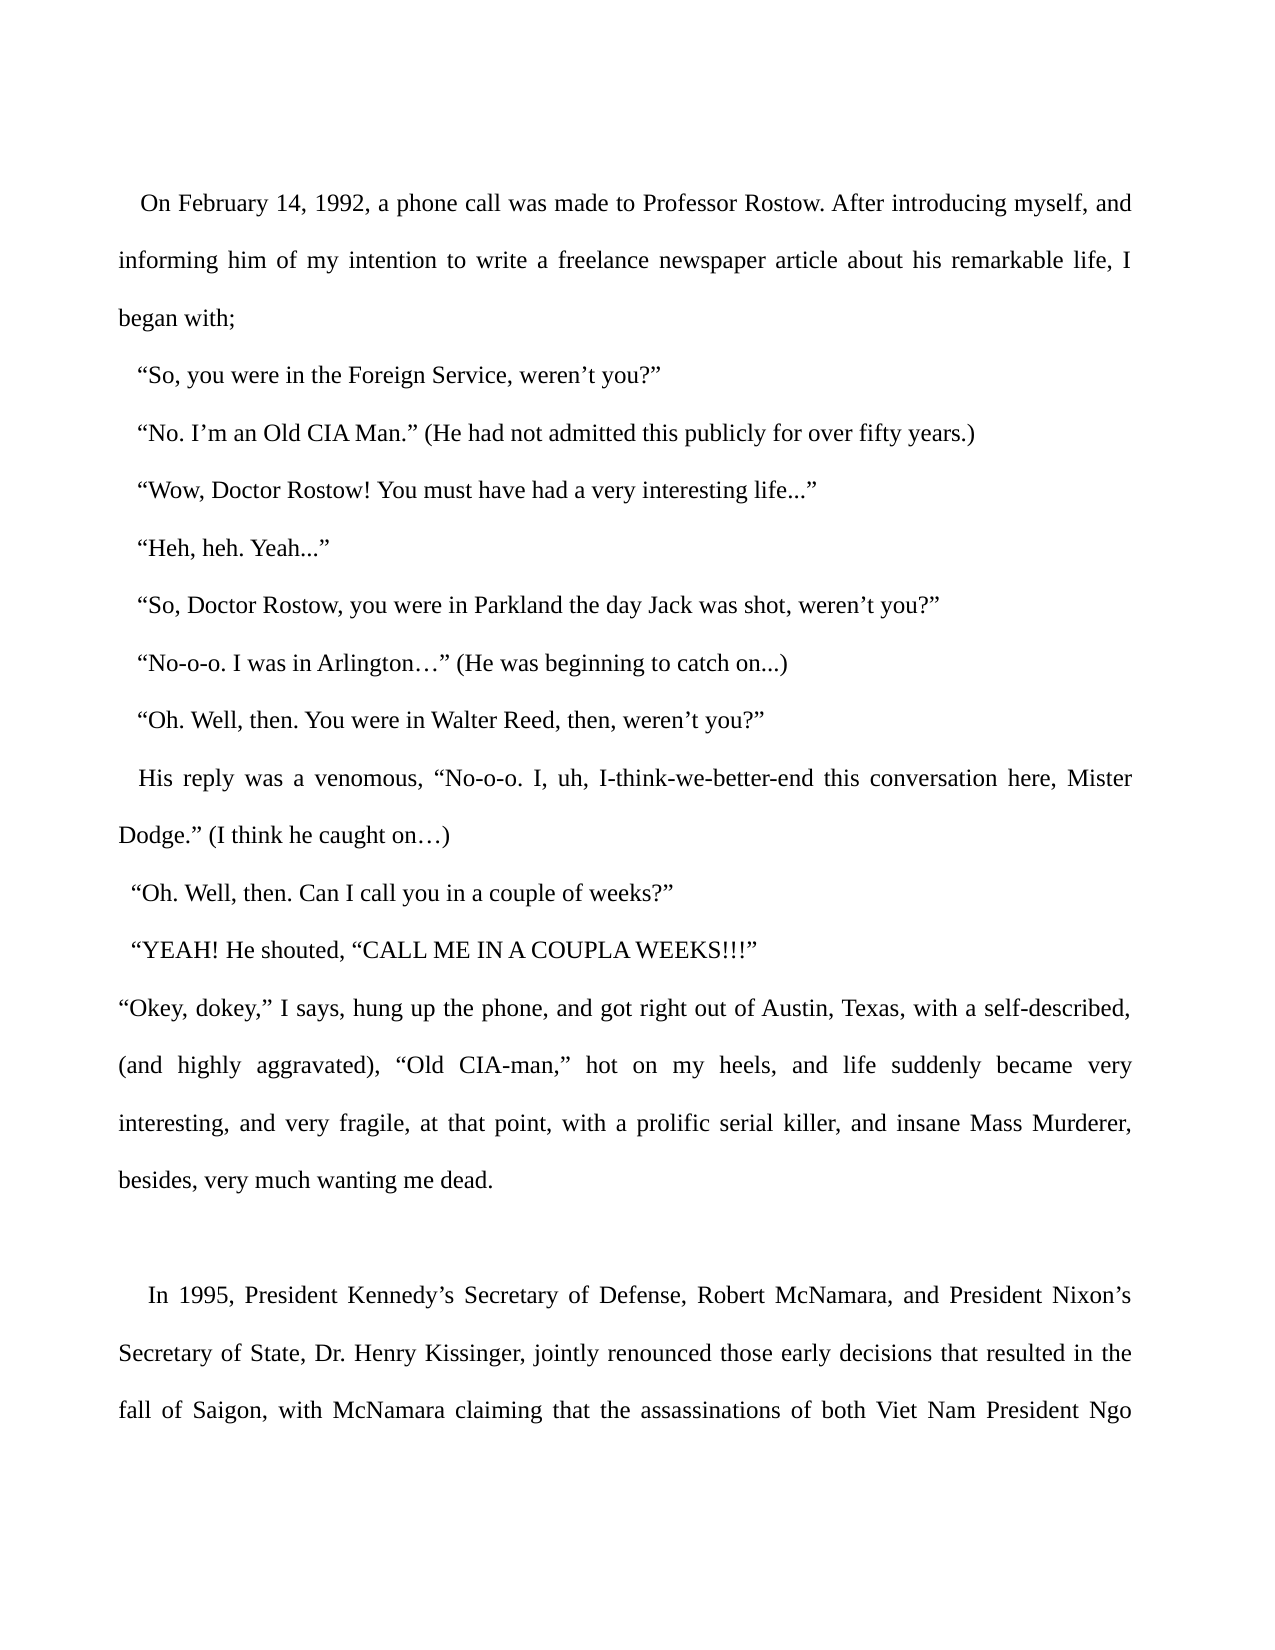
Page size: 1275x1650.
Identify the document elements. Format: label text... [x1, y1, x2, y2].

text “Oh. Well, then. Can I call you in a couple of weeks?” [118, 878, 1133, 907]
text “So, Doctor Rostow, you were in Parkland the day Jack was shot, weren’t you?” [118, 590, 1133, 619]
text His reply was a venomous, “No-o-o. I, uh, I-think-we-better-end this conversation here, Mister Dodge.” (I think he caught on…) [118, 763, 1133, 849]
text “So, you were in the Foreign Service, weren’t you?” [118, 360, 1133, 389]
text “Heh, heh. Yeah...” [118, 533, 1133, 562]
text “No-o-o. I was in Arlington…” (He was beginning to catch on...) [118, 648, 1133, 677]
text “Oh. Well, then. You were in Walter Reed, then, weren’t you?” [118, 705, 1133, 734]
text “YEAH! He shouted, “CALL ME IN A COUPLA WEEKS!!!” [118, 935, 1133, 964]
text “Okey, dokey,” I says, hung up the phone, and got right out of Austin, Texas, with a self-described, (and highly aggravated), “Old CIA-man,” hot on my heels, and life suddenly became very interesting, and very fragile, at that point, with a prolific serial killer, and insane Mass Murderer, besides, very much wanting me dead. [118, 993, 1133, 1194]
text On February 14, 1992, a phone call was made to Professor Rostow. After introducing myself, and informing him of my intention to write a freelance newspaper article about his remarkable life, I began with; [118, 188, 1133, 332]
text In 1995, President Kennedy’s Secretary of Defense, Robert McNamara, and President Nixon’s Secretary of State, Dr. Henry Kissinger, jointly renounced those early decisions that resulted in the fall of Saigon, with McNamara claiming that the assassinations of both Viet Nam President Ngo [118, 1280, 1133, 1424]
text “No. I’m an Old CIA Man.” (He had not admitted this publicly for over fifty years.) [118, 418, 1133, 447]
text “Wow, Doctor Rostow! You must have had a very interesting life...” [118, 475, 1133, 504]
